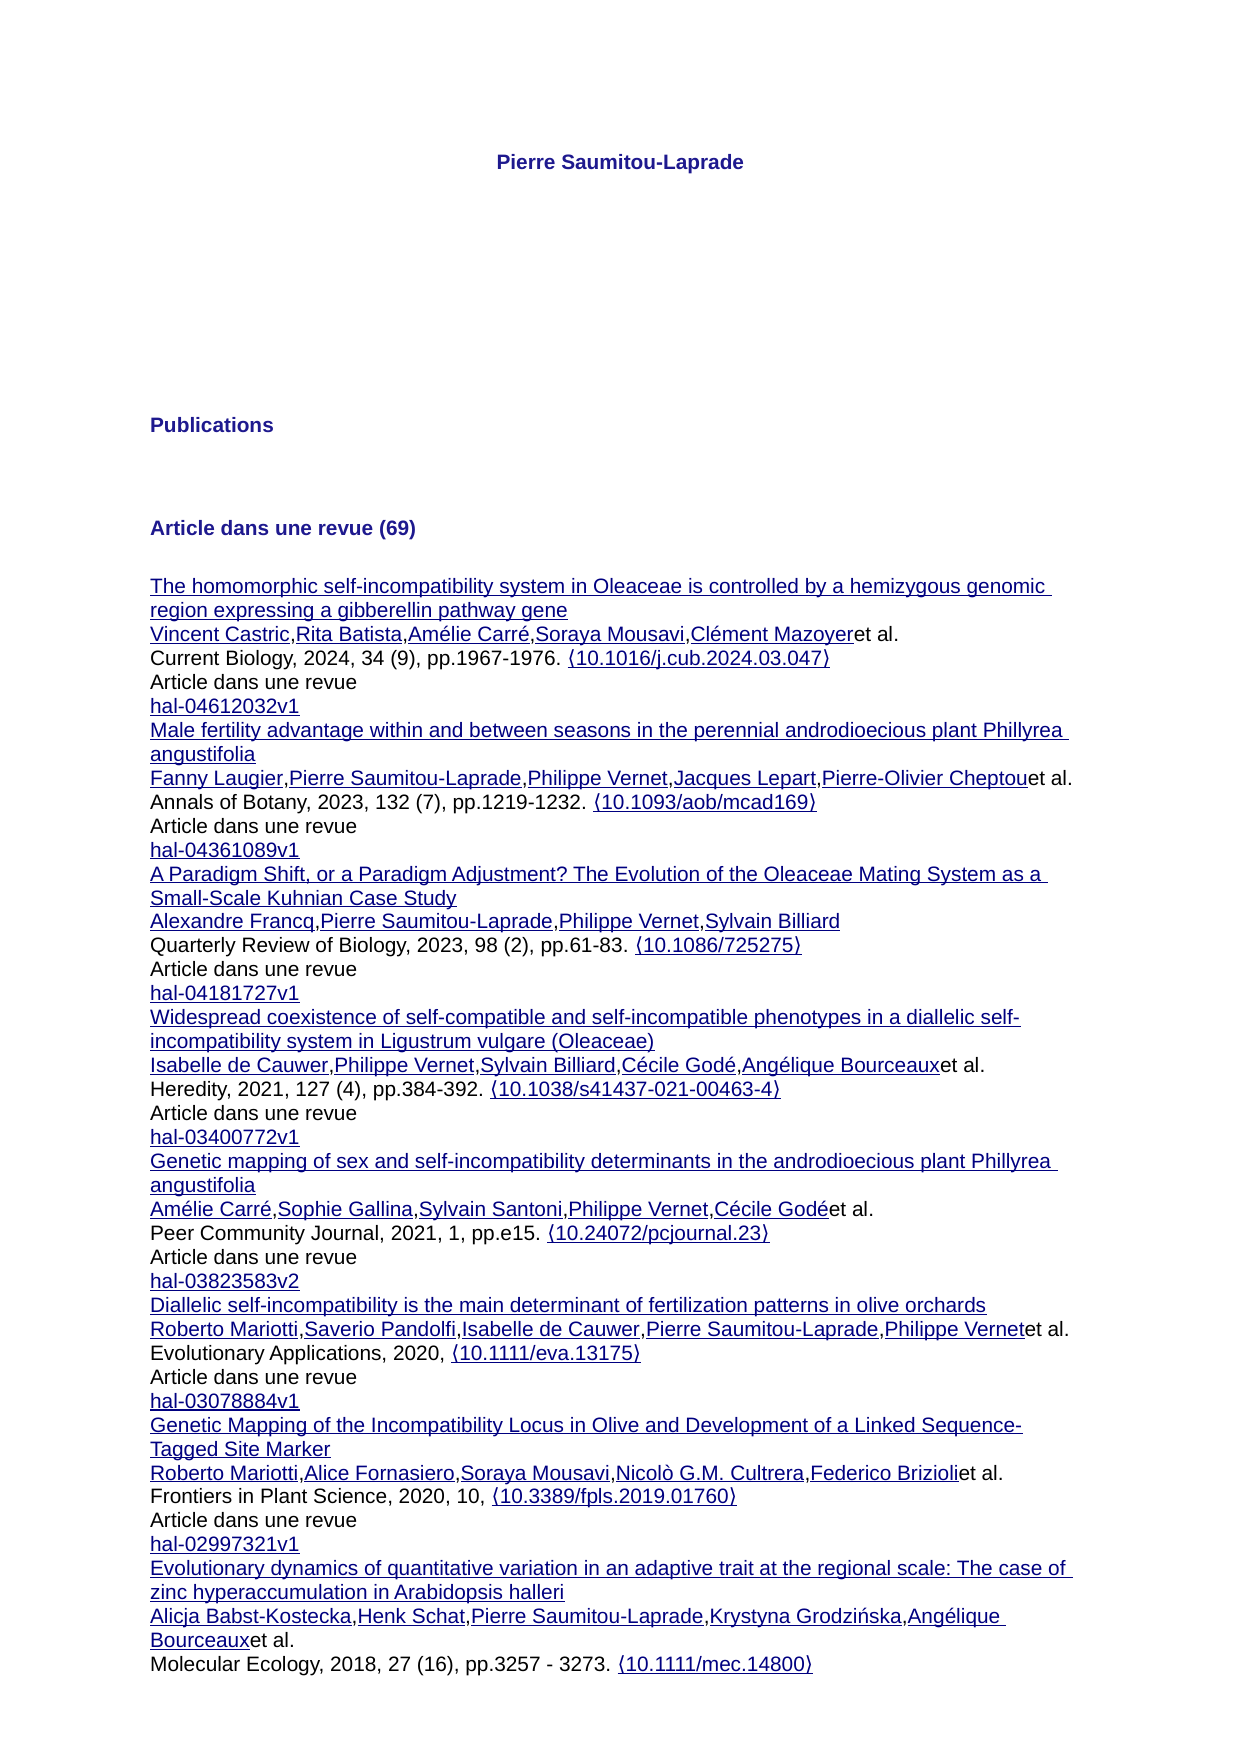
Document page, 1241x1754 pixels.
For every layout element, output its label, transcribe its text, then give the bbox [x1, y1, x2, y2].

subtitle Pierre Saumitou-Laprade [150, 150, 1090, 174]
table_header The homomorphic self-incompatibility system in Oleaceae is controlled by a hemizygous genomic region expressing a gibberellin pathway gene Vincent Castric,Rita Batista,Amélie Carré,Soraya Mousavi,Clément Mazoyeret al. Current Biology, 2024, 34 (9), pp.1967-1976. ⟨10.1016/j.cub.2024.03.047⟩ Article dans une revue hal-04612032v1 [150, 574, 1090, 718]
subtitle Article dans une revue (69) [150, 516, 1090, 539]
table_cell Male fertility advantage within and between seasons in the perennial androdioecious plant Phillyrea angustifolia Fanny Laugier,Pierre Saumitou-Laprade,Philippe Vernet,Jacques Lepart,Pierre-Olivier Cheptouet al. Annals of Botany, 2023, 132 (7), pp.1219-1232. ⟨10.1093/aob/mcad169⟩ Article dans une revue hal-04361089v1 [150, 718, 1090, 861]
table_cell Diallelic self‐incompatibility is the main determinant of fertilization patterns in olive orchards Roberto Mariotti,Saverio Pandolfi,Isabelle de Cauwer,Pierre Saumitou-Laprade,Philippe Vernetet al. Evolutionary Applications, 2020, ⟨10.1111/eva.13175⟩ Article dans une revue hal-03078884v1 [150, 1293, 1090, 1412]
table_cell Evolutionary dynamics of quantitative variation in an adaptive trait at the regional scale: The case of zinc hyperaccumulation in Arabidopsis halleri Alicja Babst-Kostecka,Henk Schat,Pierre Saumitou-Laprade,Krystyna Grodzińska,Angélique Bourceauxet al. Molecular Ecology, 2018, 27 (16), pp.3257 - 3273. ⟨10.1111/mec.14800⟩ [150, 1556, 1090, 1676]
table_cell A Paradigm Shift, or a Paradigm Adjustment? The Evolution of the Oleaceae Mating System as a Small-Scale Kuhnian Case Study Alexandre Francq,Pierre Saumitou-Laprade,Philippe Vernet,Sylvain Billiard Quarterly Review of Biology, 2023, 98 (2), pp.61-83. ⟨10.1086/725275⟩ Article dans une revue hal-04181727v1 [150, 861, 1090, 1005]
table_cell Widespread coexistence of self-compatible and self-incompatible phenotypes in a diallelic self-incompatibility system in Ligustrum vulgare (Oleaceae) Isabelle de Cauwer,Philippe Vernet,Sylvain Billiard,Cécile Godé,Angélique Bourceauxet al. Heredity, 2021, 127 (4), pp.384-392. ⟨10.1038/s41437-021-00463-4⟩ Article dans une revue hal-03400772v1 [150, 1005, 1090, 1149]
table_cell Genetic Mapping of the Incompatibility Locus in Olive and Development of a Linked Sequence-Tagged Site Marker Roberto Mariotti,Alice Fornasiero,Soraya Mousavi,Nicolò G.M. Cultrera,Federico Brizioliet al. Frontiers in Plant Science, 2020, 10, ⟨10.3389/fpls.2019.01760⟩ Article dans une revue hal-02997321v1 [150, 1413, 1090, 1556]
table_cell Genetic mapping of sex and self-incompatibility determinants in the androdioecious plant Phillyrea angustifolia Amélie Carré,Sophie Gallina,Sylvain Santoni,Philippe Vernet,Cécile Godéet al. Peer Community Journal, 2021, 1, pp.e15. ⟨10.24072/pcjournal.23⟩ Article dans une revue hal-03823583v2 [150, 1149, 1090, 1293]
subtitle Publications [150, 412, 1090, 436]
